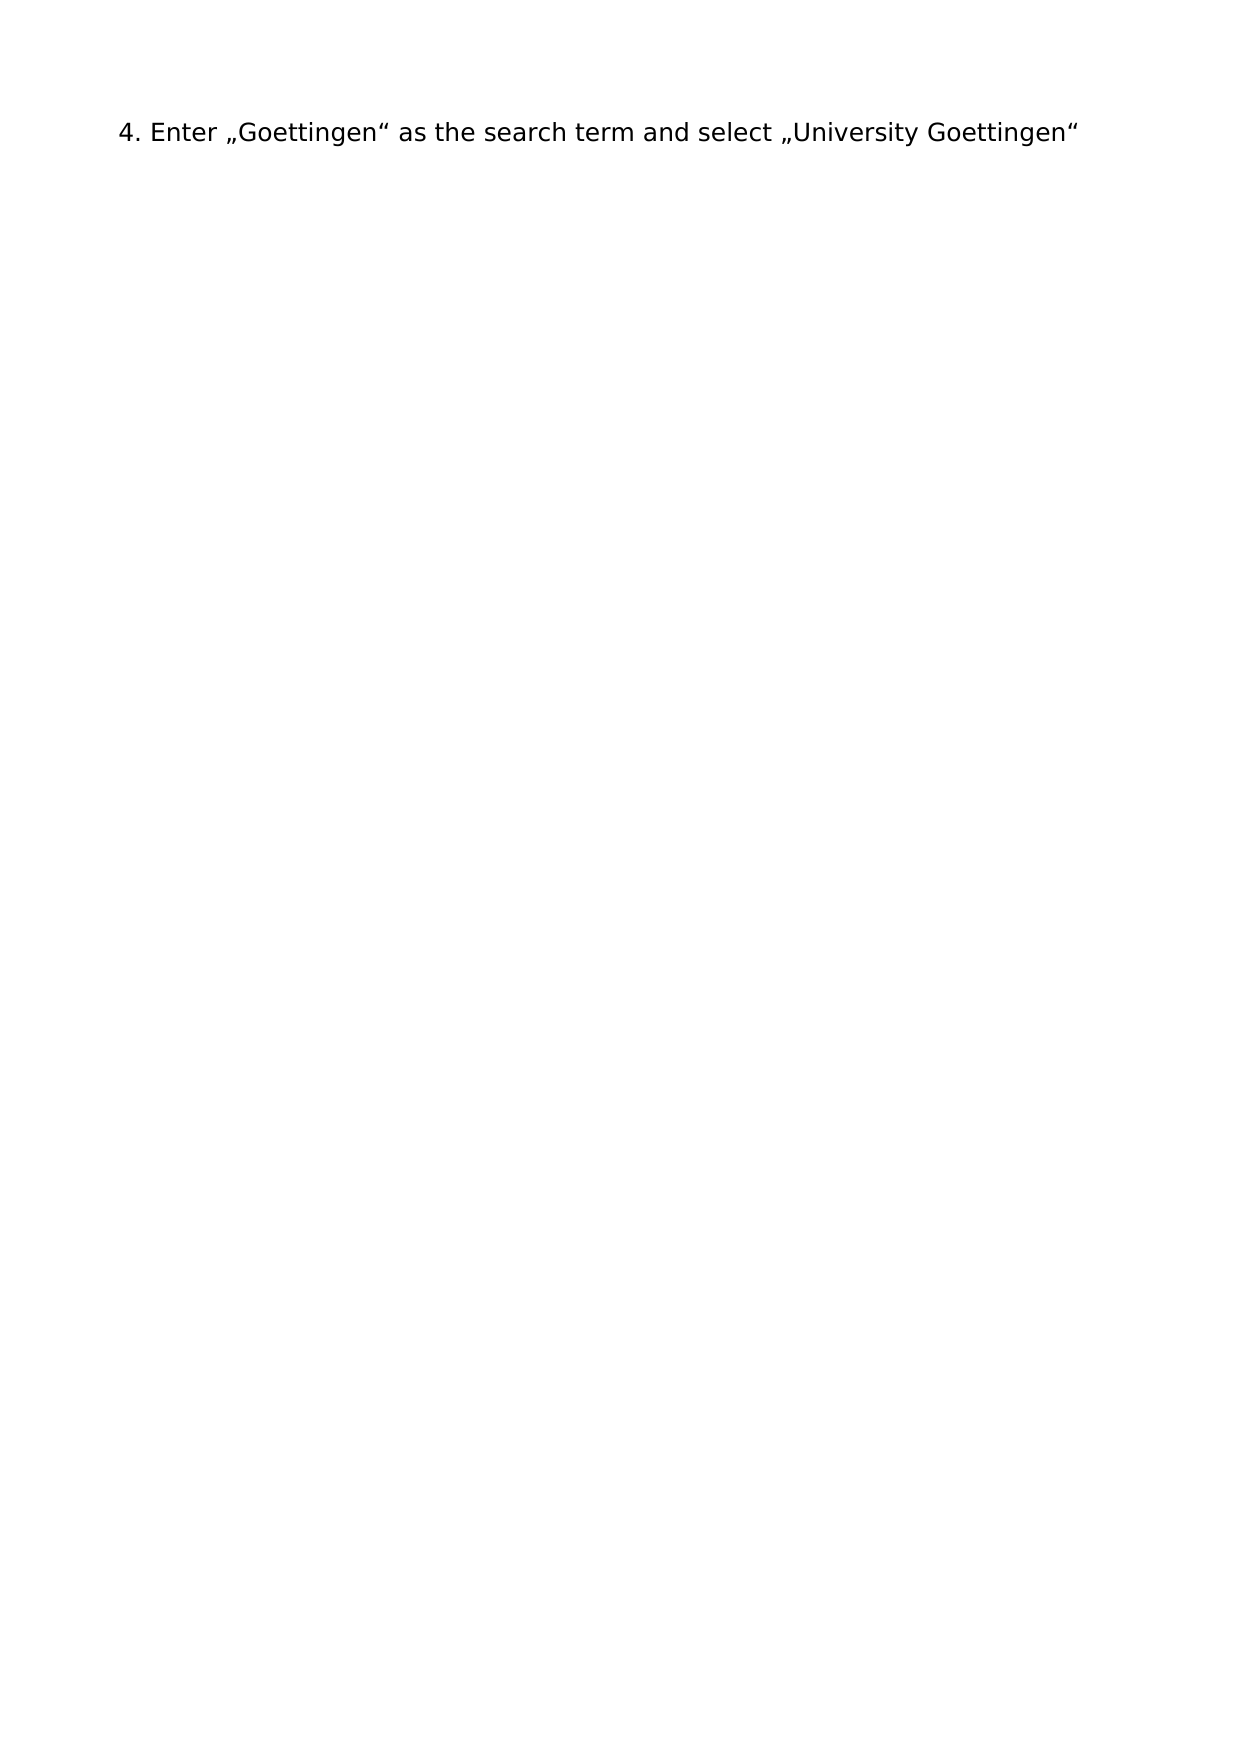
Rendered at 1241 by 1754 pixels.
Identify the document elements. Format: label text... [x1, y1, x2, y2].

text 4. Enter „Goettingen“ as the search term and select „University Goettingen“ [118, 118, 1122, 147]
